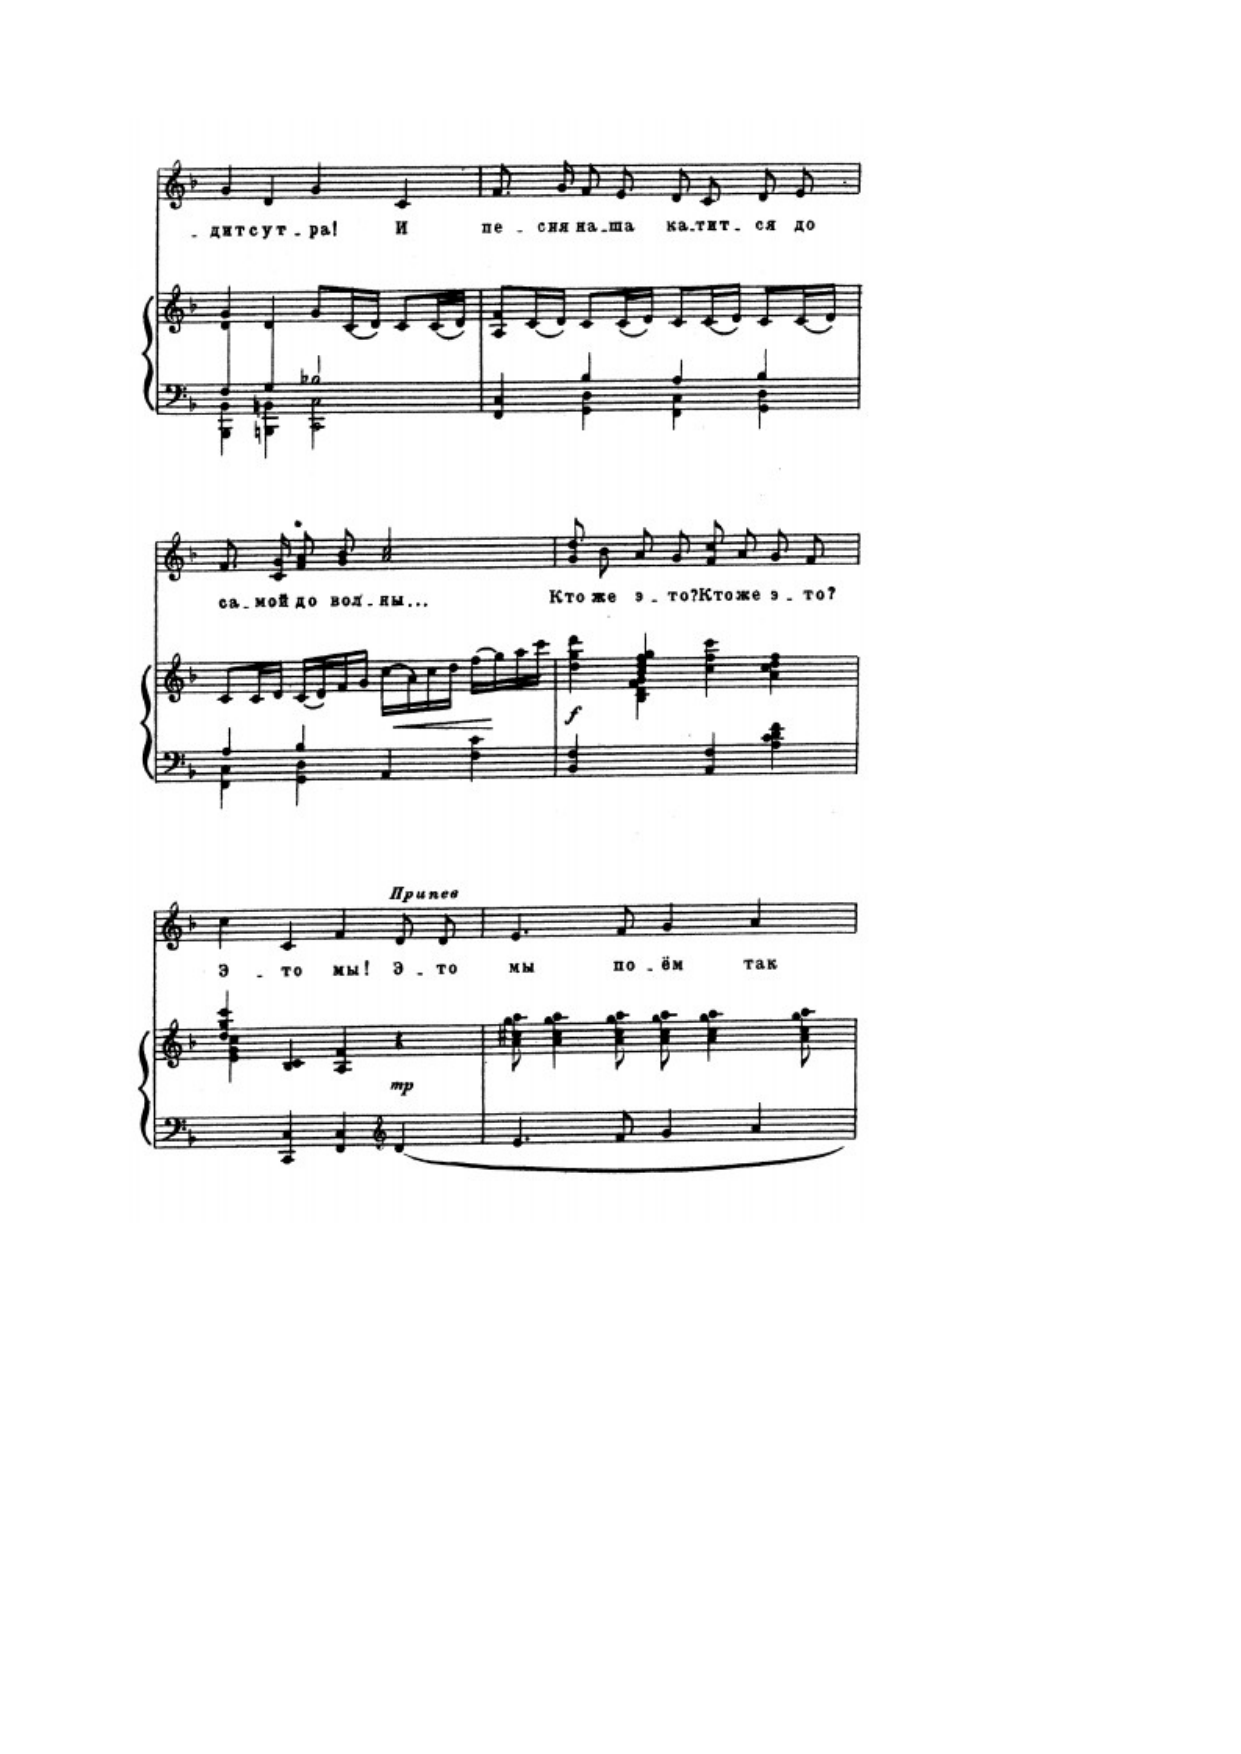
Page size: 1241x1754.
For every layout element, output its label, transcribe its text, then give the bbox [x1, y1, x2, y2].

picture [118, 118, 903, 1223]
text Вариант на музыку С. Сендерея: 04_orlinyj_marsh.mp3 Ноты к варианту А. Ленского [903, 118, 1122, 1223]
